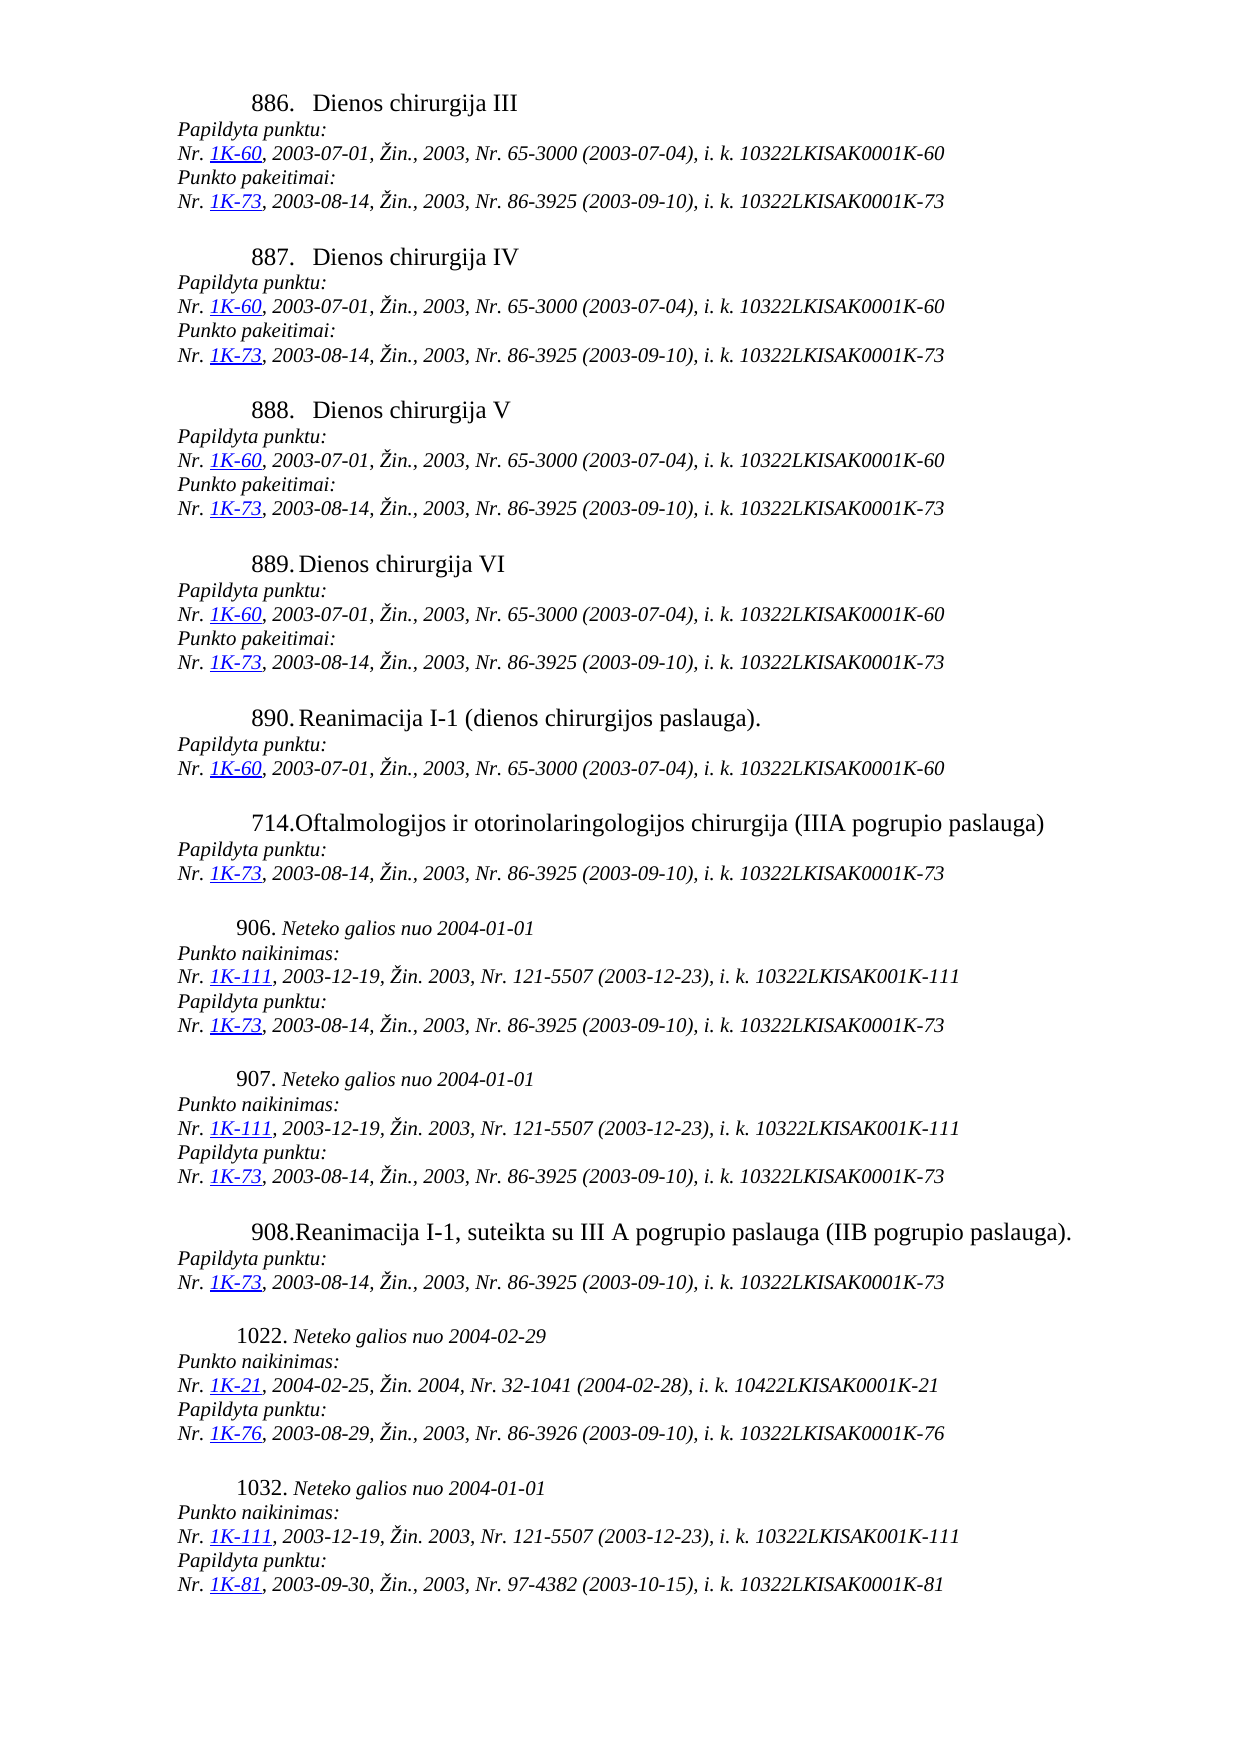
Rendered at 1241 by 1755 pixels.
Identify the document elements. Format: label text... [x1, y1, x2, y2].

text Papildyta punktu: [177, 578, 1181, 602]
text Nr. 1K-73, 2003-08-14, Žin., 2003, Nr. 86-3925 (2003-09-10), i. k. 10322LKISAK0001K-73 [177, 1164, 1181, 1188]
text Nr. 1K-60, 2003-07-01, Žin., 2003, Nr. 65-3000 (2003-07-04), i. k. 10322LKISAK0001K-60 [177, 602, 1181, 626]
text Nr. 1K-111, 2003-12-19, Žin. 2003, Nr. 121-5507 (2003-12-23), i. k. 10322LKISAK001K-111 [177, 964, 1181, 988]
text Papildyta punktu: [177, 424, 1181, 448]
text 888. Dienos chirurgija V [177, 395, 1181, 424]
text Papildyta punktu: [177, 1140, 1181, 1164]
text Nr. 1K-60, 2003-07-01, Žin., 2003, Nr. 65-3000 (2003-07-04), i. k. 10322LKISAK0001K-60 [177, 756, 1181, 780]
text 908.Reanimacija I-1, suteikta su III A pogrupio paslauga (IIB pogrupio paslauga). [251, 1217, 1181, 1246]
text 906. Neteko galios nuo 2004-01-01 [177, 914, 1181, 940]
text Nr. 1K-60, 2003-07-01, Žin., 2003, Nr. 65-3000 (2003-07-04), i. k. 10322LKISAK0001K-60 [177, 294, 1181, 318]
text Papildyta punktu: [177, 1397, 1181, 1421]
text Nr. 1K-60, 2003-07-01, Žin., 2003, Nr. 65-3000 (2003-07-04), i. k. 10322LKISAK0001K-60 [177, 141, 1181, 165]
text Papildyta punktu: [177, 732, 1181, 756]
text Punkto naikinimas: [177, 940, 1181, 964]
text Papildyta punktu: [177, 270, 1181, 294]
text Punkto pakeitimai: [177, 165, 1181, 189]
text 1032. Neteko galios nuo 2004-01-01 [177, 1474, 1181, 1500]
text Punkto naikinimas: [177, 1349, 1181, 1373]
text Nr. 1K-73, 2003-08-14, Žin., 2003, Nr. 86-3925 (2003-09-10), i. k. 10322LKISAK0001K-73 [177, 496, 1181, 520]
text Nr. 1K-73, 2003-08-14, Žin., 2003, Nr. 86-3925 (2003-09-10), i. k. 10322LKISAK0001K-73 [177, 861, 1181, 885]
text Nr. 1K-21, 2004-02-25, Žin. 2004, Nr. 32-1041 (2004-02-28), i. k. 10422LKISAK0001K-21 [177, 1373, 1181, 1397]
text Punkto pakeitimai: [177, 318, 1181, 342]
text Papildyta punktu: [177, 117, 1181, 141]
text Nr. 1K-73, 2003-08-14, Žin., 2003, Nr. 86-3925 (2003-09-10), i. k. 10322LKISAK0001K-73 [177, 1013, 1181, 1037]
text Punkto naikinimas: [177, 1092, 1181, 1116]
text Nr. 1K-73, 2003-08-14, Žin., 2003, Nr. 86-3925 (2003-09-10), i. k. 10322LKISAK0001K-73 [177, 1269, 1181, 1294]
text Papildyta punktu: [177, 1246, 1181, 1269]
text 890. Reanimacija I-1 (dienos chirurgijos paslauga). [177, 703, 1181, 732]
text Nr. 1K-73, 2003-08-14, Žin., 2003, Nr. 86-3925 (2003-09-10), i. k. 10322LKISAK0001K-73 [177, 650, 1181, 674]
text Nr. 1K-81, 2003-09-30, Žin., 2003, Nr. 97-4382 (2003-10-15), i. k. 10322LKISAK0001K-81 [177, 1572, 1181, 1596]
text 1022. Neteko galios nuo 2004-02-29 [177, 1322, 1181, 1349]
text Papildyta punktu: [177, 837, 1181, 861]
text 887. Dienos chirurgija IV [177, 242, 1181, 270]
text Nr. 1K-73, 2003-08-14, Žin., 2003, Nr. 86-3925 (2003-09-10), i. k. 10322LKISAK0001K-73 [177, 342, 1181, 367]
text Nr. 1K-76, 2003-08-29, Žin., 2003, Nr. 86-3926 (2003-09-10), i. k. 10322LKISAK0001K-76 [177, 1421, 1181, 1445]
text Nr. 1K-73, 2003-08-14, Žin., 2003, Nr. 86-3925 (2003-09-10), i. k. 10322LKISAK0001K-73 [177, 189, 1181, 213]
text 886. Dienos chirurgija III [177, 88, 1181, 117]
text 714.Oftalmologijos ir otorinolaringologijos chirurgija (IIIA pogrupio paslauga) [251, 808, 1181, 837]
text 889. Dienos chirurgija VI [177, 549, 1181, 578]
text Nr. 1K-111, 2003-12-19, Žin. 2003, Nr. 121-5507 (2003-12-23), i. k. 10322LKISAK001K-111 [177, 1116, 1181, 1140]
text Punkto naikinimas: [177, 1500, 1181, 1524]
text 907. Neteko galios nuo 2004-01-01 [177, 1065, 1181, 1092]
text Punkto pakeitimai: [177, 472, 1181, 496]
text Punkto pakeitimai: [177, 626, 1181, 650]
text Papildyta punktu: [177, 1548, 1181, 1572]
text Papildyta punktu: [177, 988, 1181, 1013]
text Nr. 1K-111, 2003-12-19, Žin. 2003, Nr. 121-5507 (2003-12-23), i. k. 10322LKISAK001K-111 [177, 1524, 1181, 1548]
text Nr. 1K-60, 2003-07-01, Žin., 2003, Nr. 65-3000 (2003-07-04), i. k. 10322LKISAK0001K-60 [177, 448, 1181, 472]
